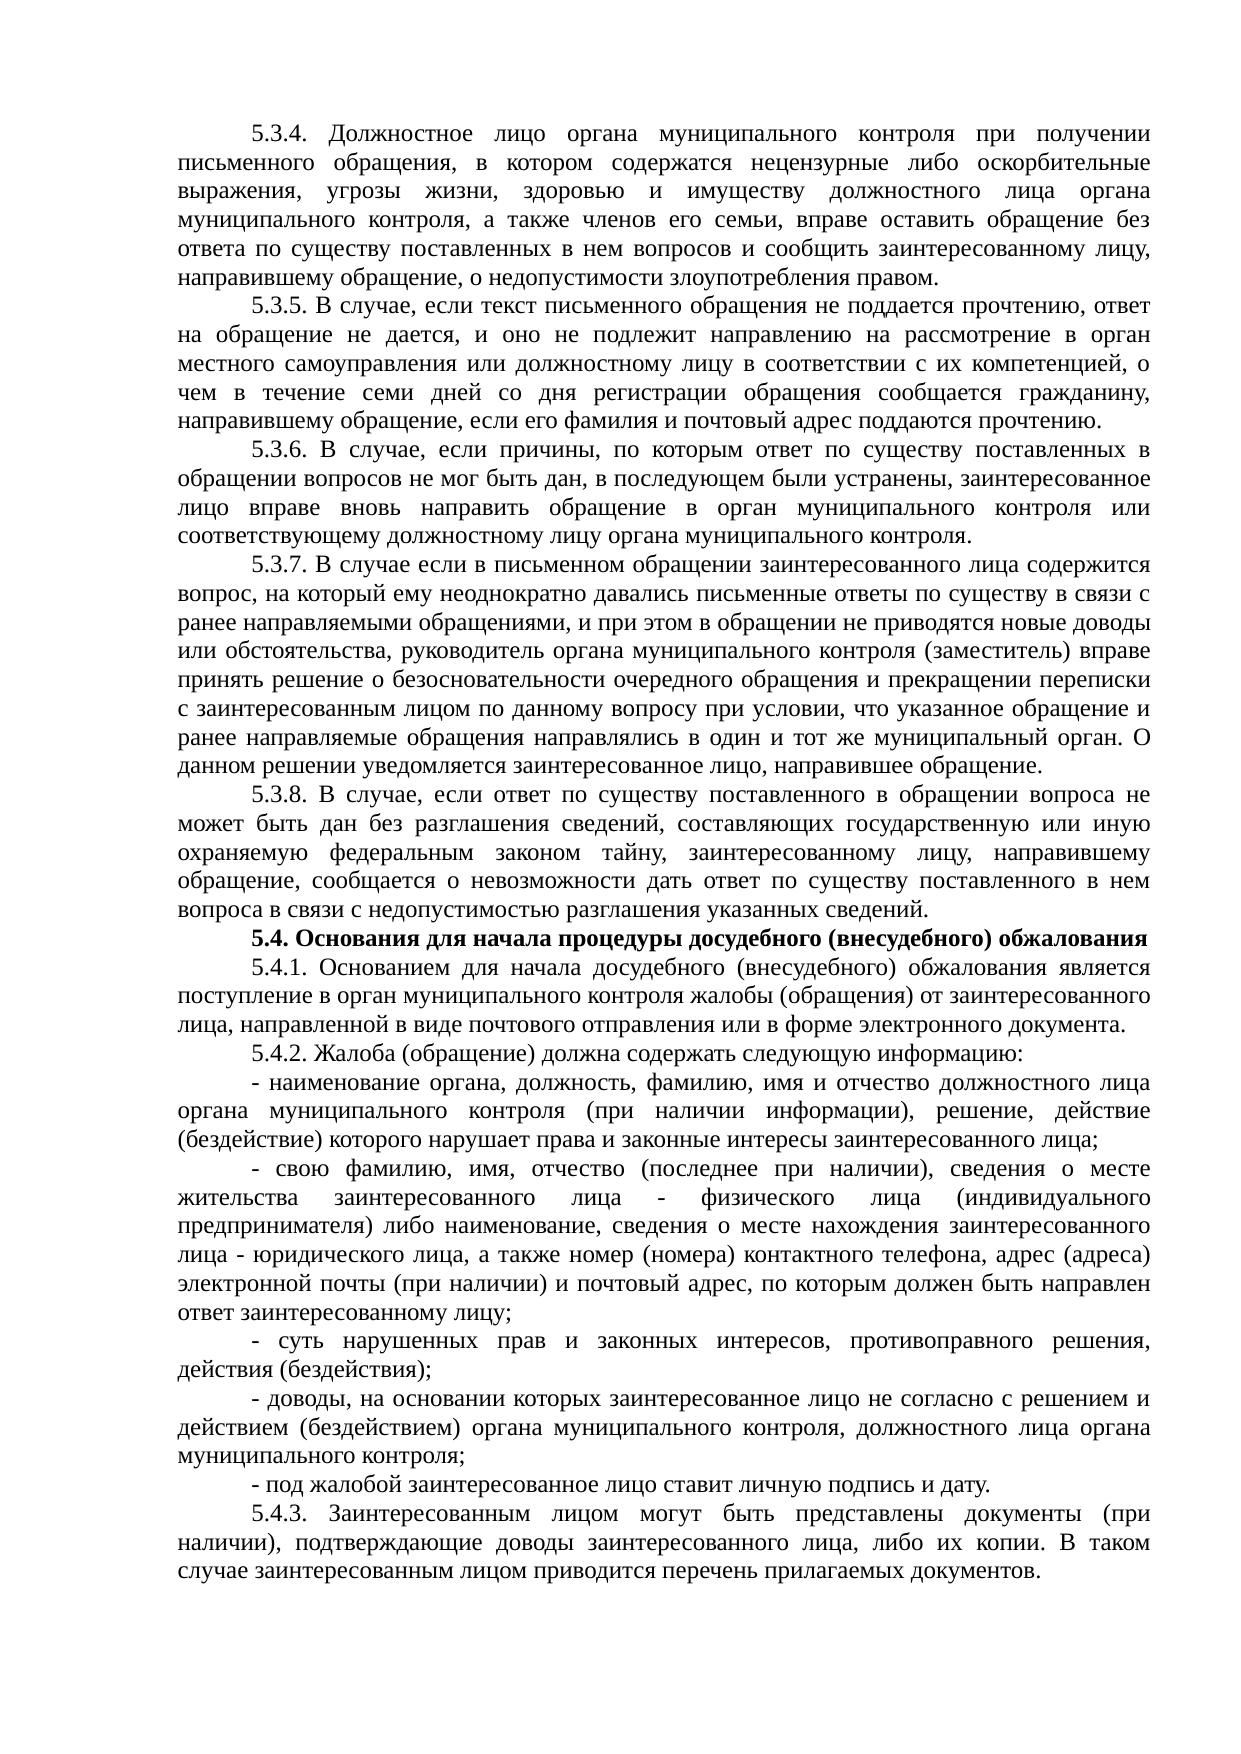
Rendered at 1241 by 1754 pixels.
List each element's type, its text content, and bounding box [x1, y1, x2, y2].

text 5.4. Основания для начала процедуры досудебного (внесудебного) обжалования [177, 923, 1152, 952]
text - свою фамилию, имя, отчество (последнее при наличии), сведения о месте жительства заинтересованного лица - физического лица (индивидуального предпринимателя) либо наименование, сведения о месте нахождения заинтересованного лица - юридического лица, а также номер (номера) контактного телефона, адрес (адреса) электронной почты (при наличии) и почтовый адрес, по которым должен быть направлен ответ заинтересованному лицу; [177, 1153, 1152, 1326]
text 5.3.6. В случае, если причины, по которым ответ по существу поставленных в обращении вопросов не мог быть дан, в последующем были устранены, заинтересованное лицо вправе вновь направить обращение в орган муниципального контроля или соответствующему должностному лицу органа муниципального контроля. [177, 434, 1152, 549]
text 5.3.7. В случае если в письменном обращении заинтересованного лица содержится вопрос, на который ему неоднократно давались письменные ответы по существу в связи с ранее направляемыми обращениями, и при этом в обращении не приводятся новые доводы или обстоятельства, руководитель органа муниципального контроля (заместитель) вправе принять решение о безосновательности очередного обращения и прекращении переписки с заинтересованным лицом по данному вопросу при условии, что указанное обращение и ранее направляемые обращения направлялись в один и тот же муниципальный орган. О данном решении уведомляется заинтересованное лицо, направившее обращение. [177, 549, 1152, 779]
text 5.4.1. Основанием для начала досудебного (внесудебного) обжалования является поступление в орган муниципального контроля жалобы (обращения) от заинтересованного лица, направленной в виде почтового отправления или в форме электронного документа. [177, 952, 1152, 1038]
text 5.3.8. В случае, если ответ по существу поставленного в обращении вопроса не может быть дан без разглашения сведений, составляющих государственную или иную охраняемую федеральным законом тайну, заинтересованному лицу, направившему обращение, сообщается о невозможности дать ответ по существу поставленного в нем вопроса в связи с недопустимостью разглашения указанных сведений. [177, 779, 1152, 923]
text - под жалобой заинтересованное лицо ставит личную подпись и дату. [177, 1469, 1152, 1498]
text - доводы, на основании которых заинтересованное лицо не согласно с решением и действием (бездействием) органа муниципального контроля, должностного лица органа муниципального контроля; [177, 1383, 1152, 1469]
text - наименование органа, должность, фамилию, имя и отчество должностного лица органа муниципального контроля (при наличии информации), решение, действие (бездействие) которого нарушает права и законные интересы заинтересованного лица; [177, 1067, 1152, 1153]
text 5.4.2. Жалоба (обращение) должна содержать следующую информацию: [177, 1038, 1152, 1067]
text 5.3.5. В случае, если текст письменного обращения не поддается прочтению, ответ на обращение не дается, и оно не подлежит направлению на рассмотрение в орган местного самоуправления или должностному лицу в соответствии с их компетенцией, о чем в течение семи дней со дня регистрации обращения сообщается гражданину, направившему обращение, если его фамилия и почтовый адрес поддаются прочтению. [177, 291, 1152, 434]
text - суть нарушенных прав и законных интересов, противоправного решения, действия (бездействия); [177, 1326, 1152, 1383]
text 5.4.3. Заинтересованным лицом могут быть представлены документы (при наличии), подтверждающие доводы заинтересованного лица, либо их копии. В таком случае заинтересованным лицом приводится перечень прилагаемых документов. [177, 1498, 1152, 1584]
text 5.3.4. Должностное лицо органа муниципального контроля при получении письменного обращения, в котором содержатся нецензурные либо оскорбительные выражения, угрозы жизни, здоровью и имуществу должностного лица органа муниципального контроля, а также членов его семьи, вправе оставить обращение без ответа по существу поставленных в нем вопросов и сообщить заинтересованному лицу, направившему обращение, о недопустимости злоупотребления правом. [177, 118, 1152, 291]
